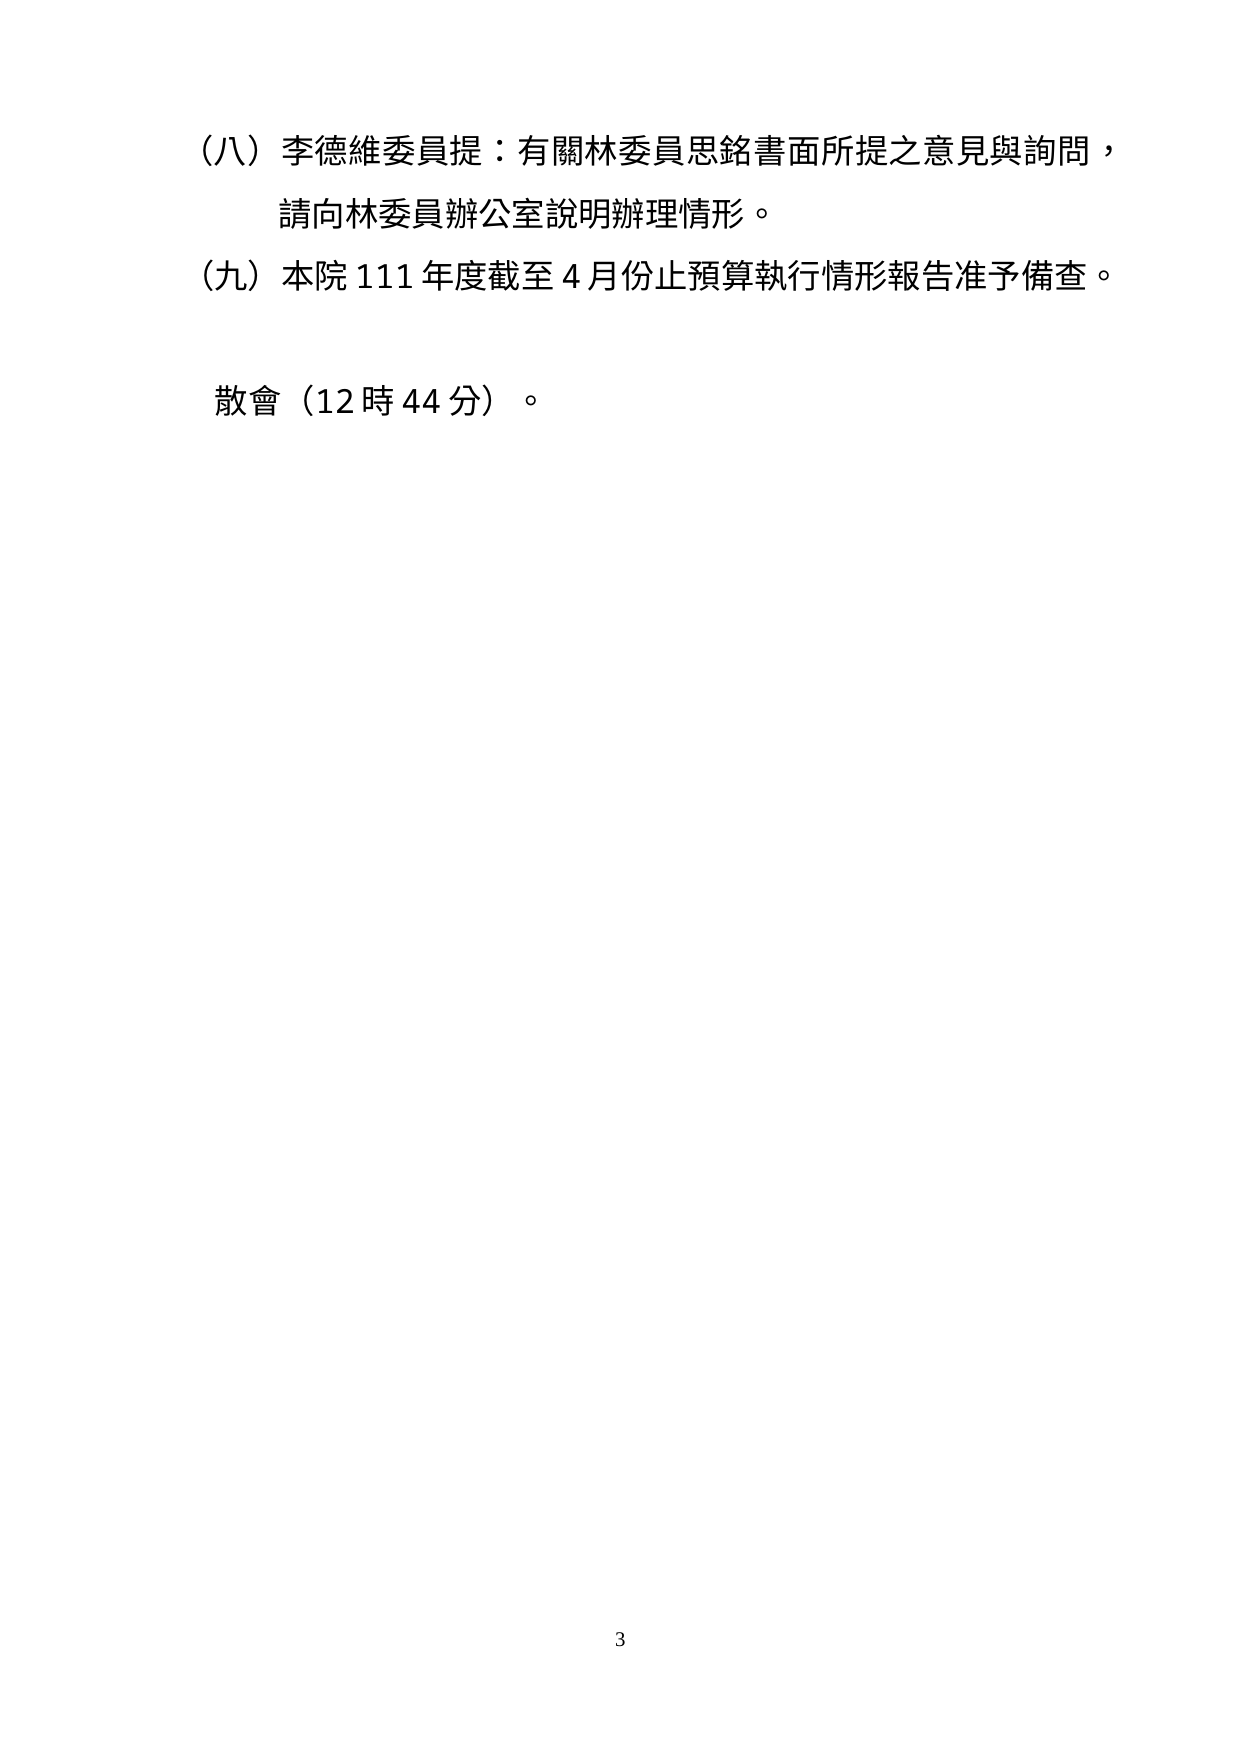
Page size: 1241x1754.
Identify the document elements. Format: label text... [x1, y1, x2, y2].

text （九）本院111年度截至4月份止預算執行情形報告准予備查。 [148, 233, 1092, 295]
text 散會（12時44分）。 [214, 358, 1092, 420]
text （八）李德維委員提：有關林委員思銘書面所提之意見與詢問，請向林委員辦公室說明辦理情形。 [180, 108, 1092, 233]
